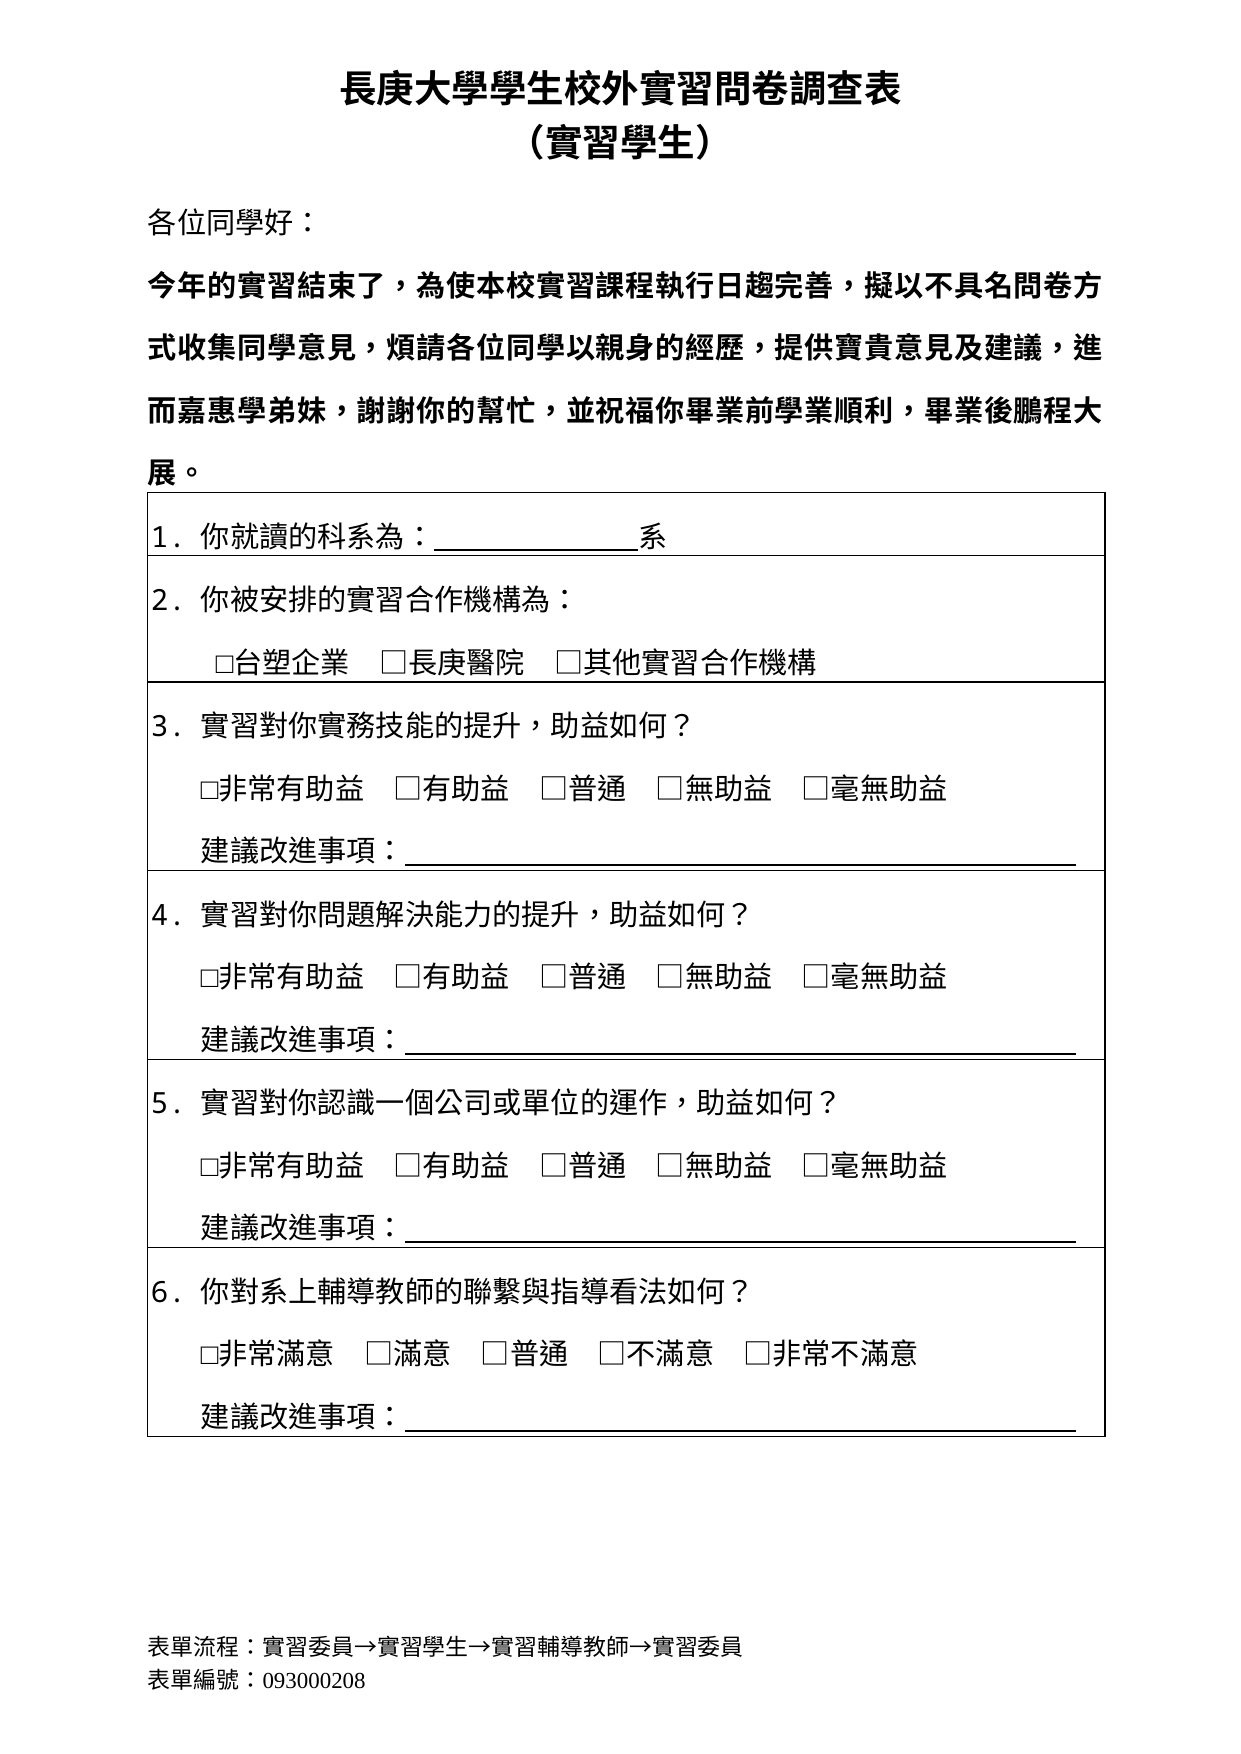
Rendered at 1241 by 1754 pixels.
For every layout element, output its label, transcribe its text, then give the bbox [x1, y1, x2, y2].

text 各位同學好： [148, 179, 1092, 242]
table_cell 實習對你問題解決能力的提升，助益如何？ □非常有助益 □有助益 □普通 □無助益 □毫無助益 建議改進事項： ­­ [148, 871, 1104, 1058]
table_header 你就讀的科系為： 系 [148, 493, 1104, 555]
text 今年的實習結束了，為使本校實習課程執行日趨完善，擬以不具名問卷方式收集同學意見，煩請各位同學以親身的經歷，提供寶貴意見及建議，進而嘉惠學弟妹，謝謝你的幫忙，並祝福你畢業前學業順利，畢業後鵬程大展。 [148, 242, 1104, 492]
table_cell 你對系上輔導教師的聯繫與指導看法如何？ □非常滿意 □滿意 □普通 □不滿意 □非常不滿意 建議改進事項： ­­ [148, 1248, 1104, 1436]
table_cell 實習對你實務技能的提升，助益如何？ □非常有助益 □有助益 □普通 □無助益 □毫無助益 建議改進事項： ­­ [148, 683, 1104, 870]
table_cell 實習對你認識一個公司或單位的運作，助益如何？ □非常有助益 □有助益 □普通 □無助益 □毫無助益 建議改進事項： ­­ [148, 1060, 1104, 1247]
table_cell 你被安排的實習合作機構為： □台塑企業 □長庚醫院 □其他實習合作機構 [148, 556, 1104, 681]
